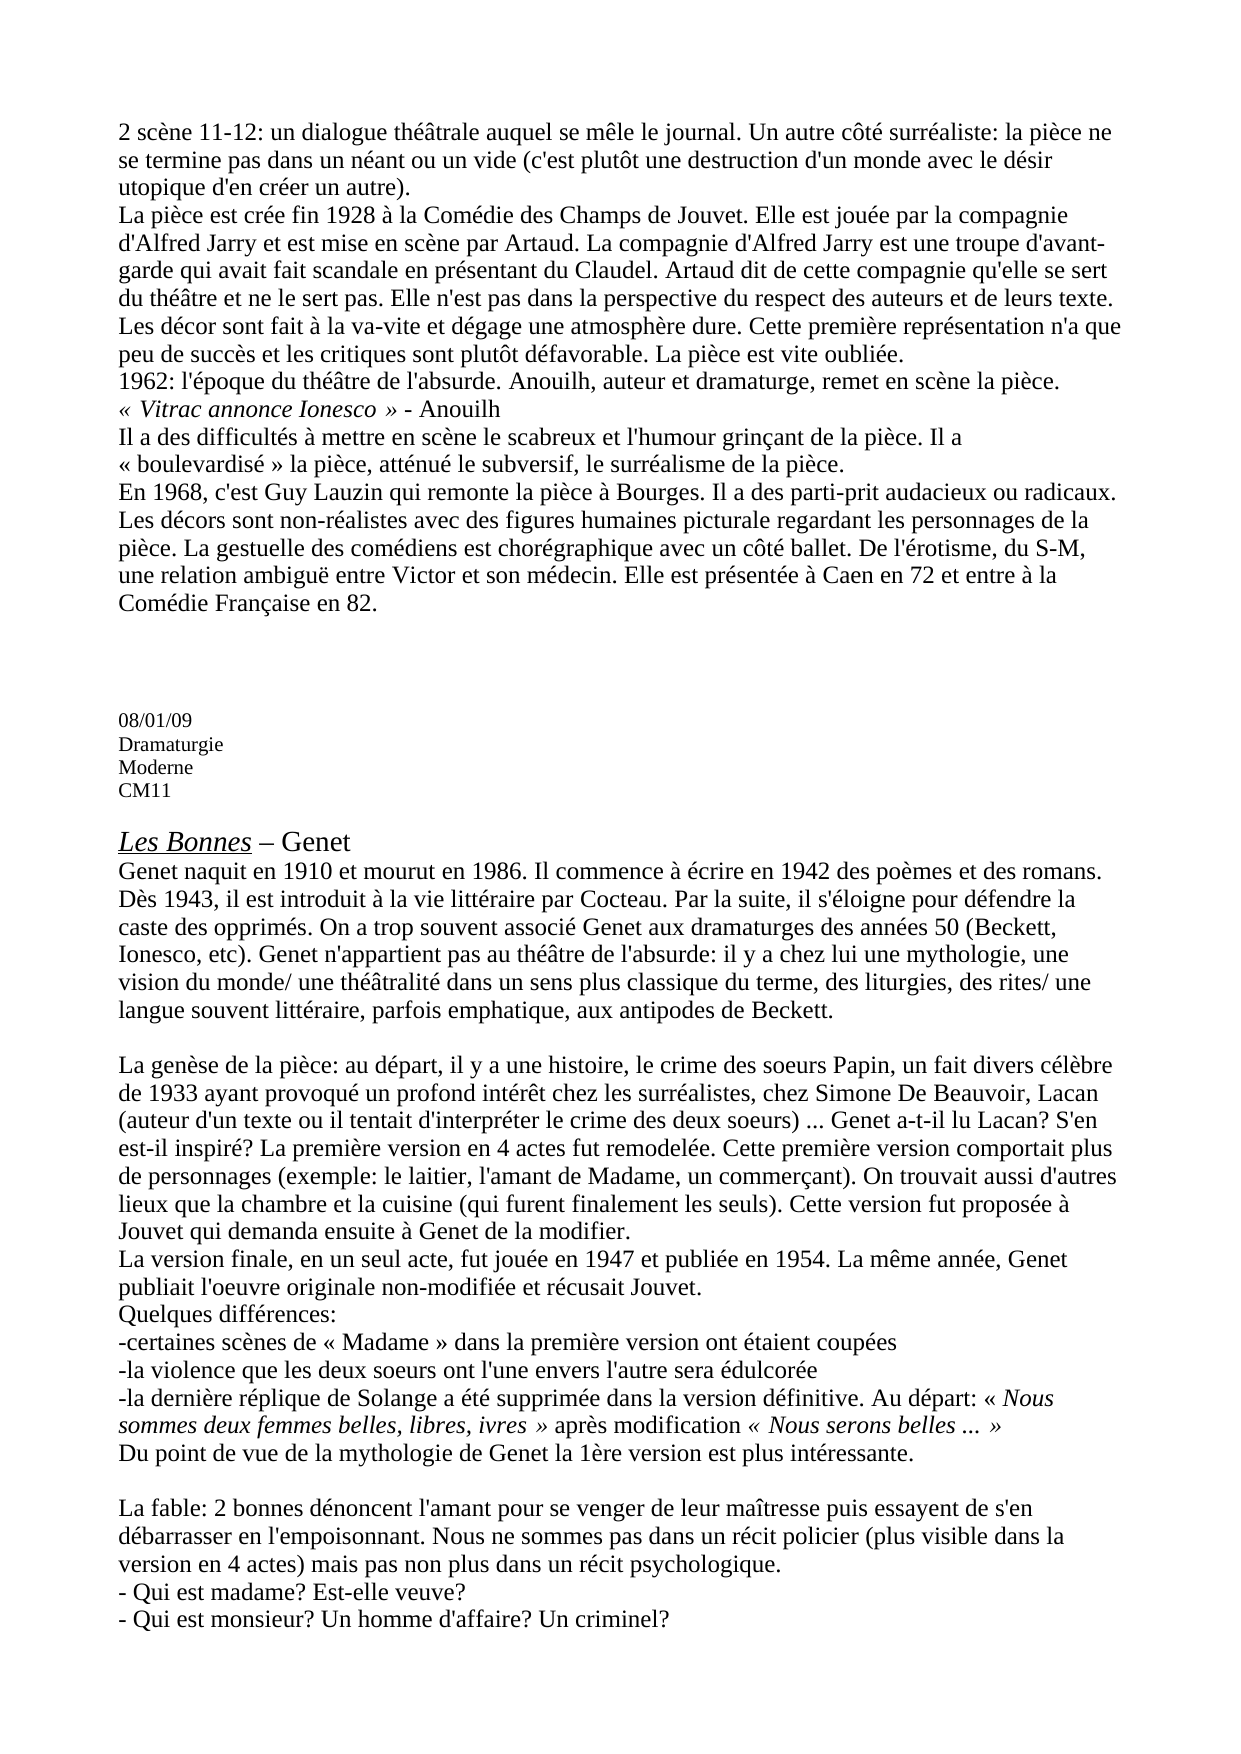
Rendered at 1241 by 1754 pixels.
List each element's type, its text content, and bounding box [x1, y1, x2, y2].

text Dramaturgie [118, 732, 1122, 756]
text La genèse de la pièce: au départ, il y a une histoire, le crime des soeurs Papin, un fait divers célèbre de 1933 ayant provoqué un profond intérêt chez les surréalistes, chez Simone De Beauvoir, Lacan (auteur d'un texte ou il tentait d'interpréter le crime des deux soeurs) ... Genet a-t-il lu Lacan? S'en est-il inspiré? La première version en 4 actes fut remodelée. Cette première version comportait plus de personnages (exemple: le laitier, l'amant de Madame, un commerçant). On trouvait aussi d'autres lieux que la chambre et la cuisine (qui furent finalement les seuls). Cette version fut proposée à Jouvet qui demanda ensuite à Genet de la modifier. [118, 1051, 1122, 1245]
text - Qui est monsieur? Un homme d'affaire? Un criminel? [118, 1605, 1122, 1633]
text La version finale, en un seul acte, fut jouée en 1947 et publiée en 1954. La même année, Genet publiait l'oeuvre originale non-modifiée et récusait Jouvet. [118, 1245, 1122, 1301]
text En 1968, c'est Guy Lauzin qui remonte la pièce à Bourges. Il a des parti-prit audacieux ou radicaux. Les décors sont non-réalistes avec des figures humaines picturale regardant les personnages de la pièce. La gestuelle des comédiens est chorégraphique avec un côté ballet. De l'érotisme, du S-M, une relation ambiguë entre Victor et son médecin. Elle est présentée à Caen en 72 et entre à la Comédie Française en 82. [118, 478, 1122, 617]
text -la dernière réplique de Solange a été supprimée dans la version définitive. Au départ: « Nous sommes deux femmes belles, libres, ivres » après modification « Nous serons belles ... » [118, 1384, 1122, 1439]
text 1962: l'époque du théâtre de l'absurde. Anouilh, auteur et dramaturge, remet en scène la pièce. « Vitrac annonce Ionesco » - Anouilh [118, 367, 1122, 423]
text 08/01/09 [118, 709, 1122, 732]
text Quelques différences: [118, 1301, 1122, 1328]
text Du point de vue de la mythologie de Genet la 1ère version est plus intéressante. [118, 1439, 1122, 1467]
text Genet naquit en 1910 et mourut en 1986. Il commence à écrire en 1942 des poèmes et des romans. Dès 1943, il est introduit à la vie littéraire par Cocteau. Par la suite, il s'éloigne pour défendre la caste des opprimés. On a trop souvent associé Genet aux dramaturges des années 50 (Beckett, Ionesco, etc). Genet n'appartient pas au théâtre de l'absurde: il y a chez lui une mythologie, une vision du monde/ une théâtralité dans un sens plus classique du terme, des liturgies, des rites/ une langue souvent littéraire, parfois emphatique, aux antipodes de Beckett. [118, 857, 1122, 1023]
text La fable: 2 bonnes dénoncent l'amant pour se venger de leur maîtresse puis essayent de s'en débarrasser en l'empoisonnant. Nous ne sommes pas dans un récit policier (plus visible dans la version en 4 actes) mais pas non plus dans un récit psychologique. [118, 1494, 1122, 1578]
text Moderne [118, 756, 1122, 779]
text 2 scène 11-12: un dialogue théâtrale auquel se mêle le journal. Un autre côté surréaliste: la pièce ne se termine pas dans un néant ou un vide (c'est plutôt une destruction d'un monde avec le désir utopique d'en créer un autre). [118, 118, 1122, 201]
text - Qui est madame? Est-elle veuve? [118, 1578, 1122, 1605]
text CM11 [118, 779, 1122, 802]
text Il a des difficultés à mettre en scène le scabreux et l'humour grinçant de la pièce. Il a « boulevardisé » la pièce, atténué le subversif, le surréalisme de la pièce. [118, 423, 1122, 478]
text Les Bonnes – Genet [118, 825, 1122, 857]
text -certaines scènes de « Madame » dans la première version ont étaient coupées [118, 1328, 1122, 1356]
text La pièce est crée fin 1928 à la Comédie des Champs de Jouvet. Elle est jouée par la compagnie d'Alfred Jarry et est mise en scène par Artaud. La compagnie d'Alfred Jarry est une troupe d'avant-garde qui avait fait scandale en présentant du Claudel. Artaud dit de cette compagnie qu'elle se sert du théâtre et ne le sert pas. Elle n'est pas dans la perspective du respect des auteurs et de leurs texte. Les décor sont fait à la va-vite et dégage une atmosphère dure. Cette première représentation n'a que peu de succès et les critiques sont plutôt défavorable. La pièce est vite oubliée. [118, 201, 1122, 367]
text -la violence que les deux soeurs ont l'une envers l'autre sera édulcorée [118, 1356, 1122, 1384]
